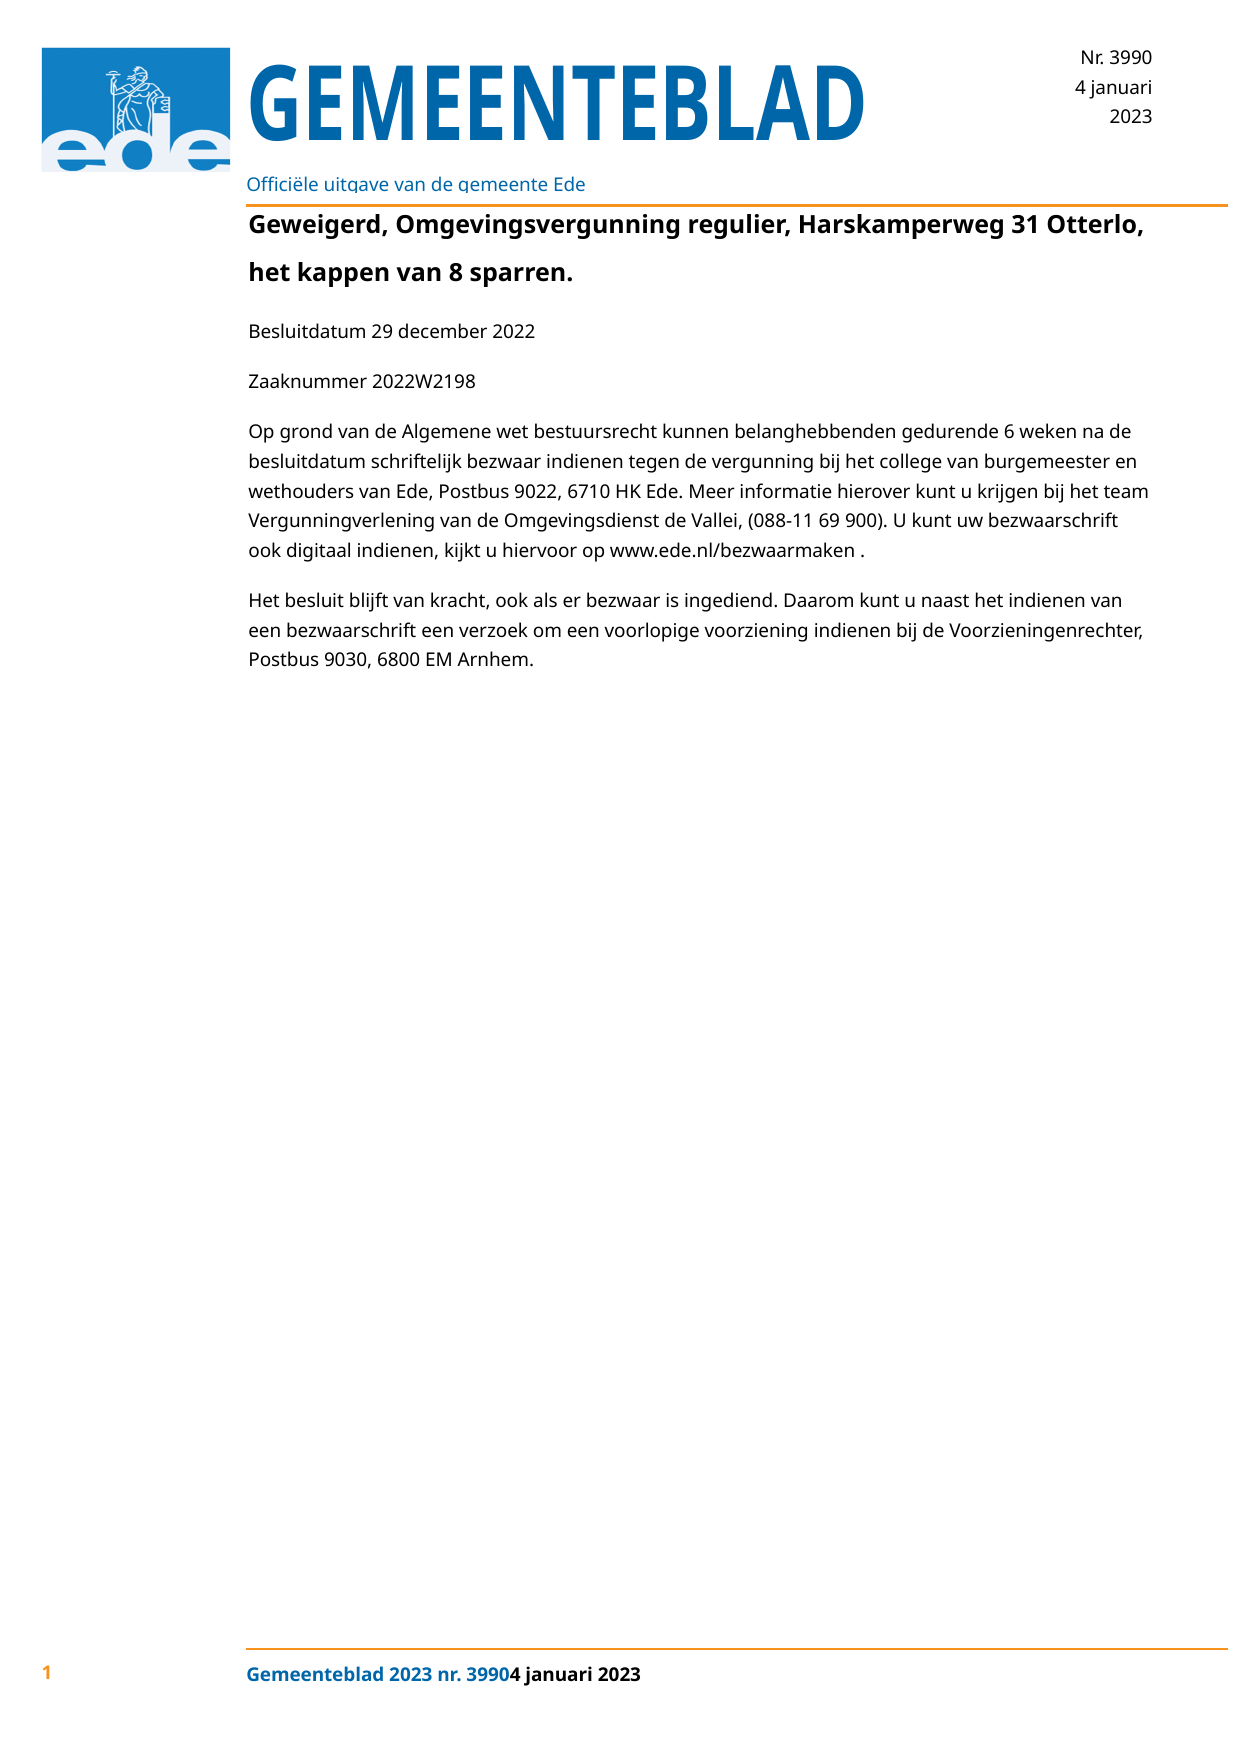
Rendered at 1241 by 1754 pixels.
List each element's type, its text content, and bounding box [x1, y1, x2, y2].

text Het besluit blijft van kracht, ook als er bezwaar is ingediend. Daarom kunt u naast het indienen van een bezwaarschrift een verzoek om een voorlopige voorziening indienen bij de Voorzieningenrechter, Postbus 9030, 6800 EM Arnhem. [248, 587, 1152, 672]
text Geweigerd, Omgevingsvergunning regulier, Harskamperweg 31 Otterlo, het kappen van 8 sparren. [248, 207, 1152, 288]
picture [41, 47, 231, 172]
text Op grond van de Algemene wet bestuursrecht kunnen belanghebbenden gedurende 6 weken na de besluitdatum schriftelijk bezwaar indienen tegen de vergunning bij het college van burgemeester en wethouders van Ede, Postbus 9022, 6710 HK Ede. Meer informatie hierover kunt u krijgen bij het team Vergunningverlening van de Omgevingsdienst de Vallei, (088-11 69 900). U kunt uw bezwaarschrift ook digitaal indienen, kijkt u hiervoor op www.ede.nl/bezwaarmaken . [248, 419, 1152, 563]
text Zaaknummer 2022W2198 [248, 368, 1152, 394]
text Besluitdatum 29 december 2022 [248, 318, 1152, 344]
